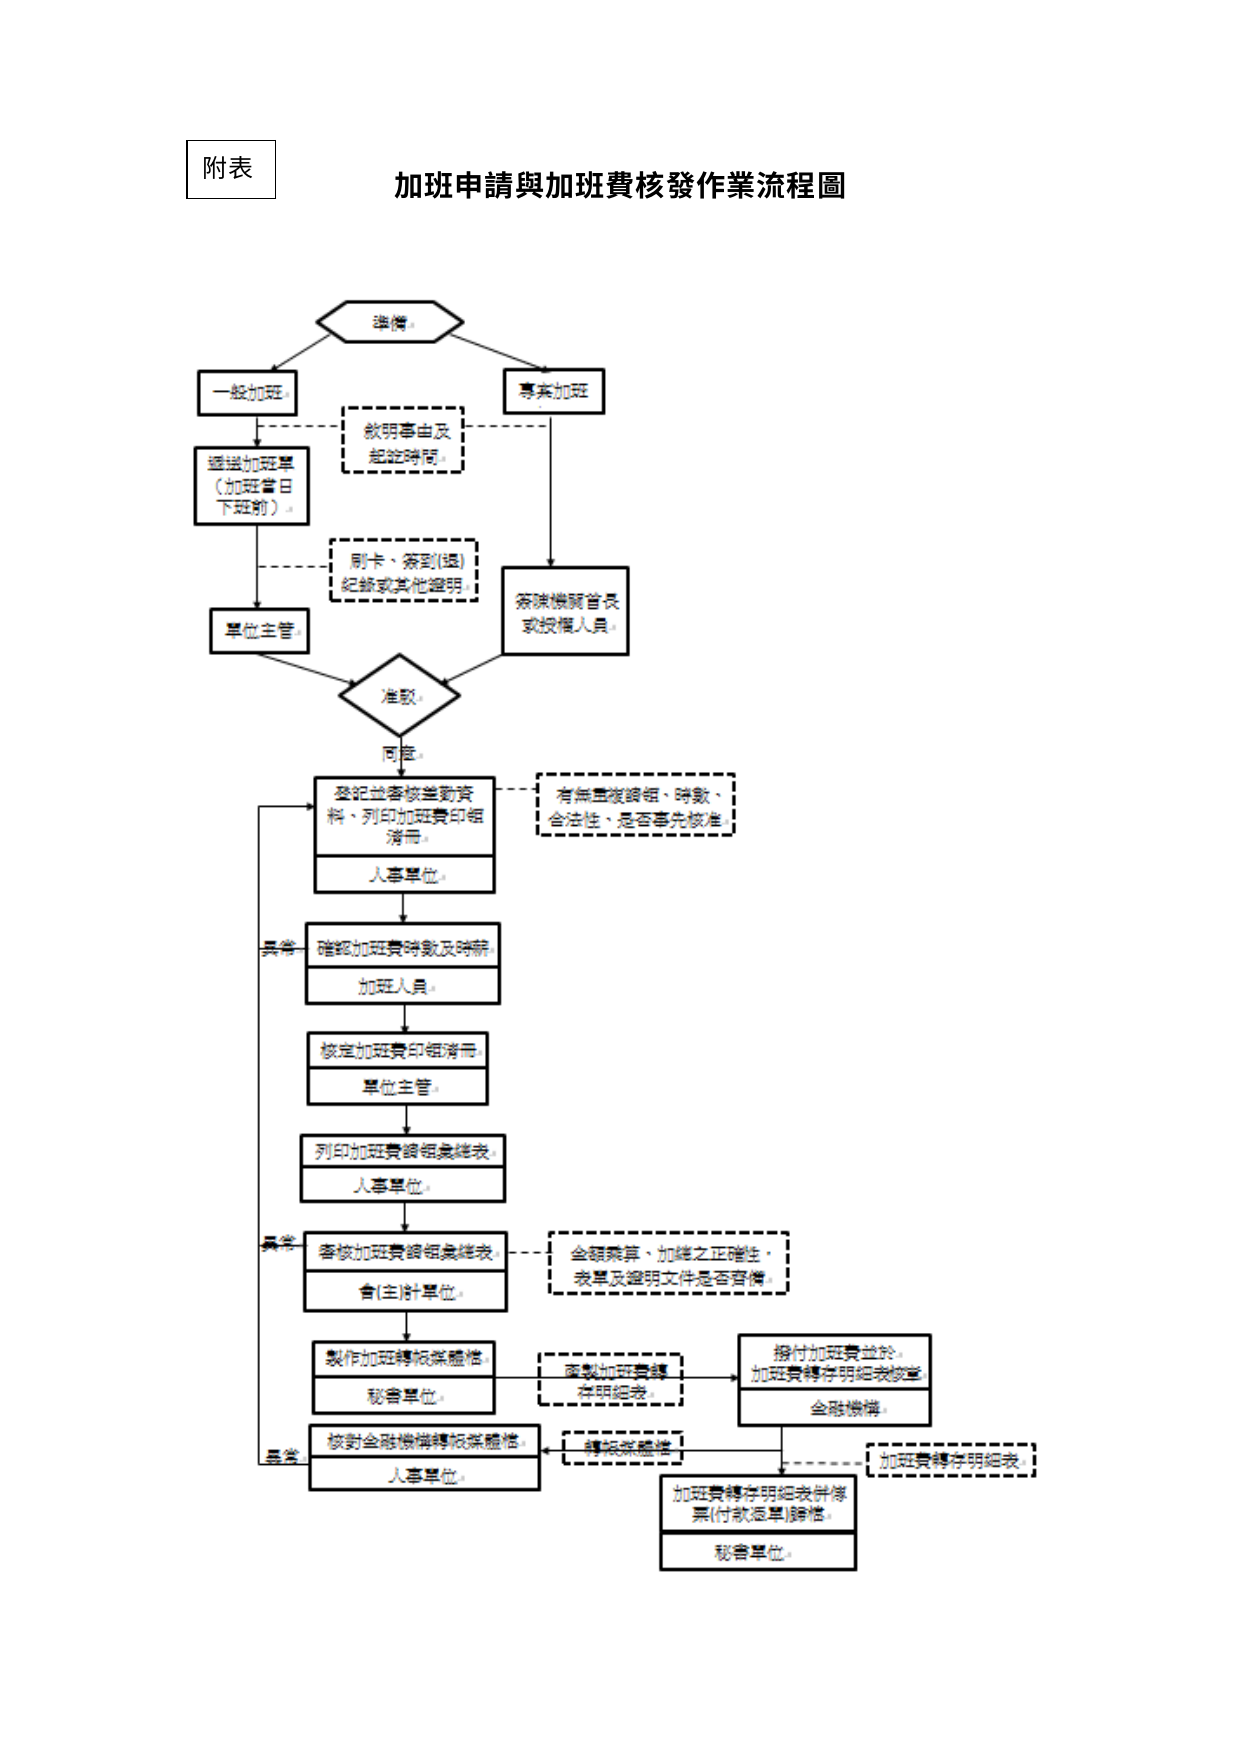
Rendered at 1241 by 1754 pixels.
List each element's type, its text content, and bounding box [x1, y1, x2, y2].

text 加班申請與加班費核發作業流程圖 [188, 141, 275, 198]
text 附表 [202, 148, 260, 184]
text 加班申請與加班費核發作業流程圖 [187, 142, 1053, 205]
